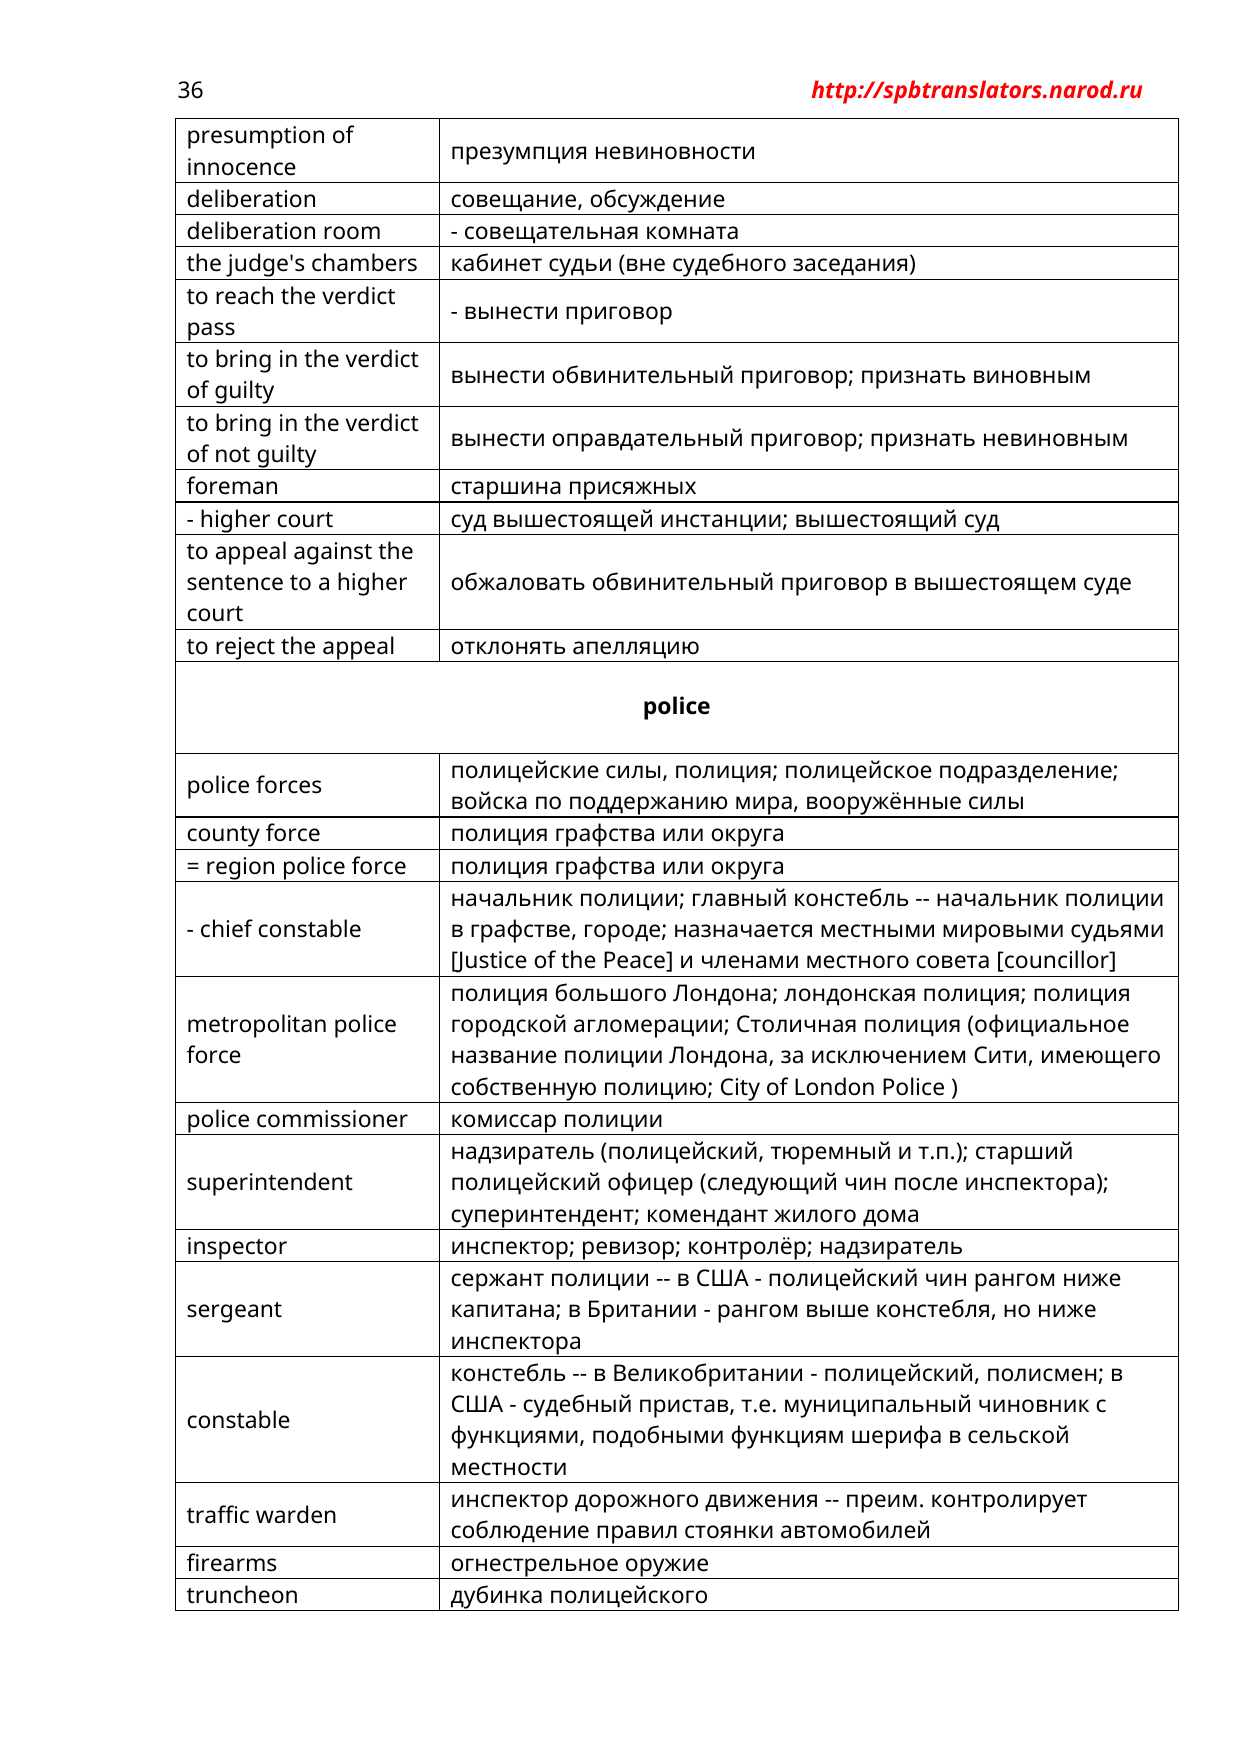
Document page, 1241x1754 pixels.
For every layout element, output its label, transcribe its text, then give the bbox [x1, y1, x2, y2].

table_cell - вынести приговор [440, 280, 1178, 342]
table_cell старшина присяжных [440, 470, 1178, 501]
table_cell вынести оправдательный приговор; признать невиновным [440, 407, 1178, 469]
table_cell презумпция невиновности [440, 119, 1178, 182]
table_cell сержант полиции -- в США - полицейский чин рангом ниже капитана; в Британии - рангом выше констебля, но ниже инспектора [440, 1262, 1178, 1356]
table_cell firearms [176, 1547, 439, 1578]
table_cell to bring in the verdict of guilty [176, 343, 439, 406]
table_cell констебль -- в Великобритании - полицейский, полисмен; в США - судебный пристав, т.е. муниципальный чиновник с функциями, подобными функциям шерифа в сельской местности [440, 1357, 1178, 1482]
table_cell огнестрельное оружие [440, 1547, 1178, 1578]
table_cell полиция графства или округа [440, 850, 1178, 881]
table_cell суд вышестоящей инстанции; вышестоящий суд [440, 503, 1178, 534]
table_cell county force [176, 818, 439, 849]
table_cell metropolitan police force [176, 977, 439, 1102]
table_cell the judge's chambers [176, 247, 439, 278]
table_cell superintendent [176, 1135, 439, 1229]
table_cell вынести обвинительный приговор; признать виновным [440, 343, 1178, 406]
table_cell police forces [176, 754, 439, 816]
table_cell полиция большого Лондона; лондонская полиция; полиция городской агломерации; Столичная полиция (официальное название полиции Лондона, за исключением Сити, имеющего собственную полицию; City of London Police ) [440, 977, 1178, 1102]
table_cell police commissioner [176, 1103, 439, 1134]
table_cell начальник полиции; главный констебль -- начальник полиции в графстве, городе; назначается местными мировыми судьями [Justice of the Peace] и членами местного совета [councillor] [440, 882, 1178, 976]
table_cell police [176, 662, 1178, 753]
table_cell - chief constable [176, 882, 439, 976]
table_cell presumption of innocence [176, 119, 439, 182]
table_cell sergeant [176, 1262, 439, 1356]
table_cell deliberation [176, 183, 439, 214]
table_cell foreman [176, 470, 439, 501]
table_cell обжаловать обвинительный приговор в вышестоящем суде [440, 535, 1178, 628]
table_cell to appeal against the sentence to a higher court [176, 535, 439, 628]
table_cell надзиратель (полицейский, тюремный и т.п.); старший полицейский офицер (следующий чин после инспектора); суперинтендент; комендант жилого дома [440, 1135, 1178, 1229]
table_cell = region police force [176, 850, 439, 881]
table_cell to reject the appeal [176, 630, 439, 661]
table_cell to reach the verdict pass [176, 280, 439, 342]
table_cell deliberation room [176, 215, 439, 246]
table_cell дубинка полицейского [440, 1579, 1178, 1610]
table_cell traffic warden [176, 1483, 439, 1546]
table_cell - higher court [176, 503, 439, 534]
table_cell inspector [176, 1230, 439, 1261]
table_cell truncheon [176, 1579, 439, 1610]
table_cell полицейские силы, полиция; полицейское подразделение; войска по поддержанию мира, вооружённые силы [440, 754, 1178, 816]
table_cell инспектор; ревизор; контролёр; надзиратель [440, 1230, 1178, 1261]
table_cell инспектор дорожного движения -- преим. контролирует соблюдение правил стоянки автомобилей [440, 1483, 1178, 1546]
table_cell отклонять апелляцию [440, 630, 1178, 661]
table_cell комиссар полиции [440, 1103, 1178, 1134]
table_cell constable [176, 1357, 439, 1482]
table_cell to bring in the verdict of not guilty [176, 407, 439, 469]
table_cell кабинет судьи (вне судебного заседания) [440, 247, 1178, 278]
table_cell полиция графства или округа [440, 818, 1178, 849]
table_cell совещание, обсуждение [440, 183, 1178, 214]
table_cell - совещательная комната [440, 215, 1178, 246]
